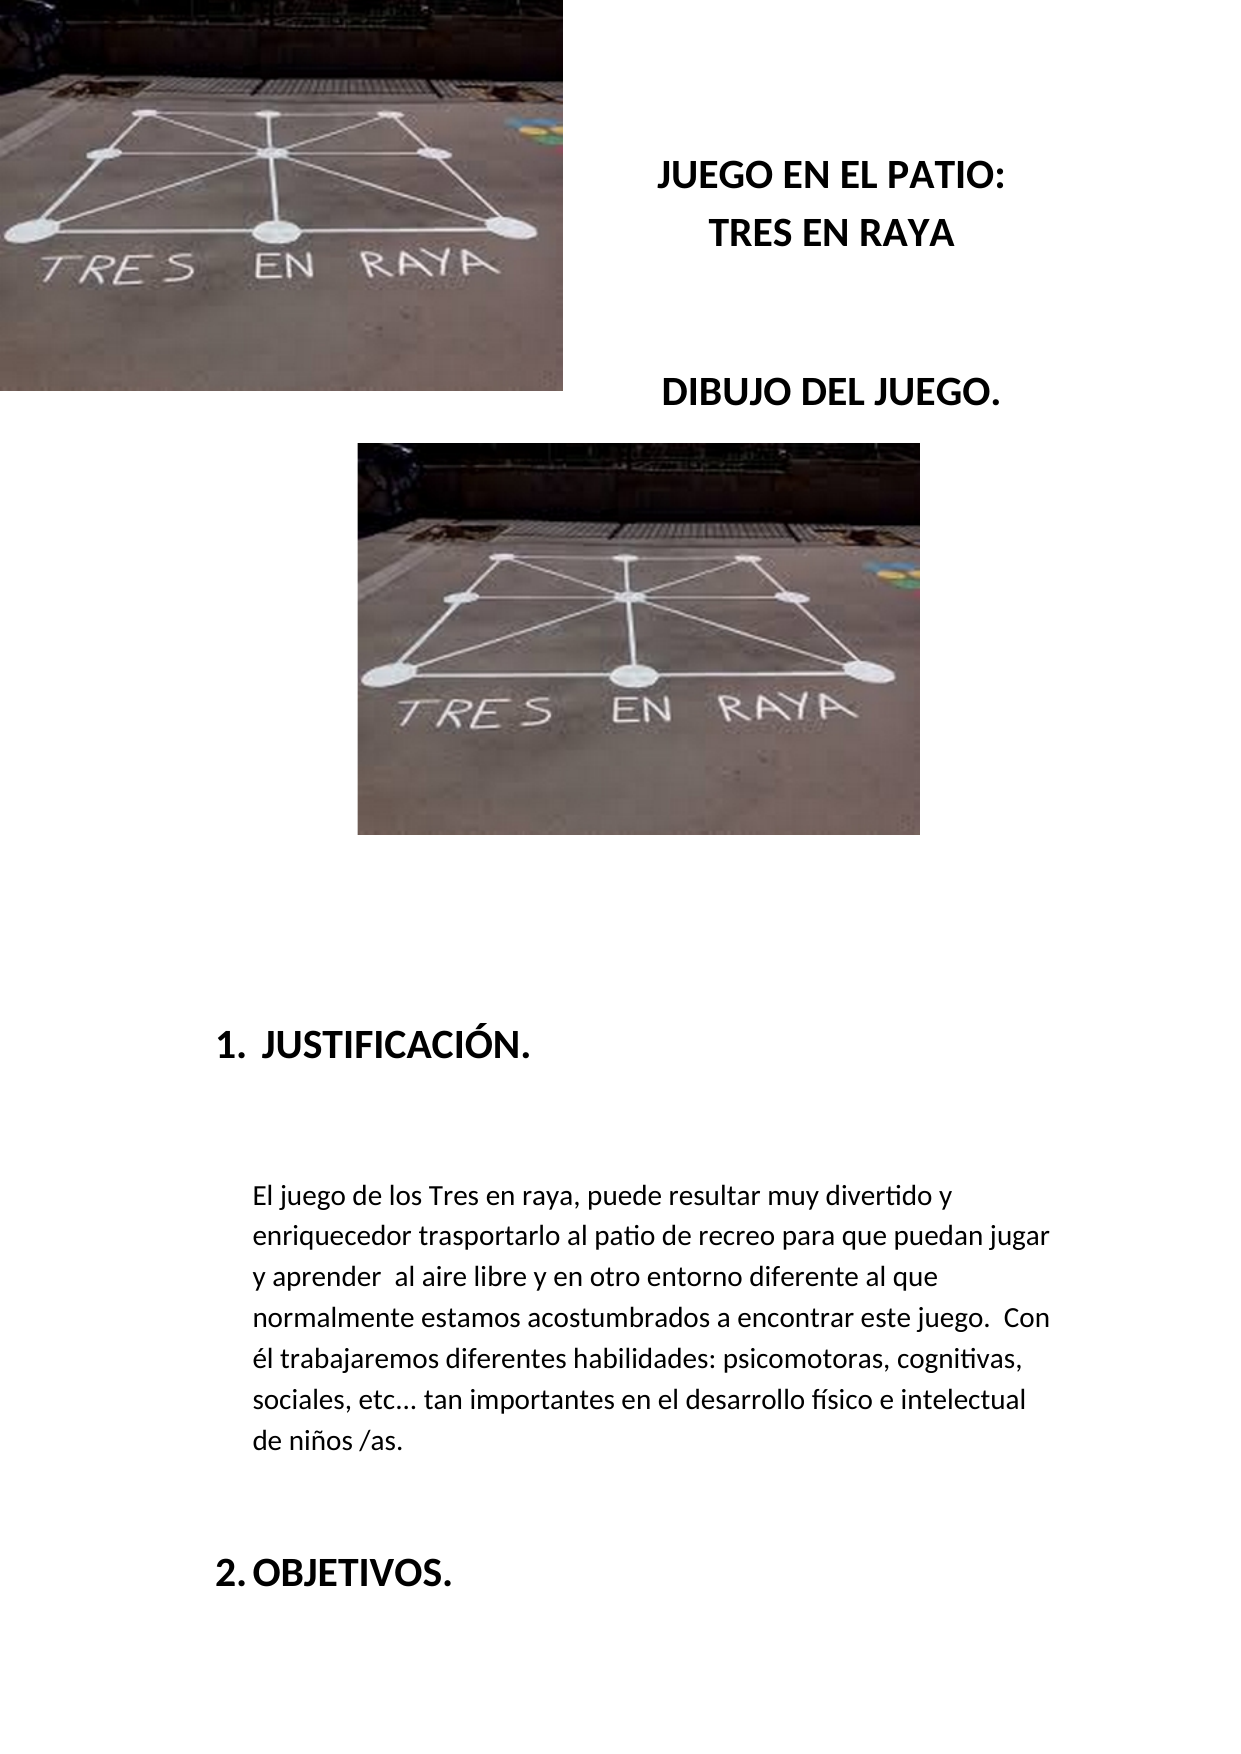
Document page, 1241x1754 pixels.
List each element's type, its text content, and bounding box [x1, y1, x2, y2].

text DIBUJO DEL JUEGO. [215, 364, 1063, 415]
list El juego de los Tres en raya, puede resultar muy divertido y enriquecedor trasportarlo al patio de recreo para que puedan jugar y aprender al aire libre y en otro entorno diferente al que normalmente estamos acostumbrados a encontrar este juego. Con él trabajaremos diferentes habilidades: psicomotoras, cognitivas, sociales, etc... tan importantes en el desarrollo físico e intelectual de niños /as. [252, 1177, 1063, 1458]
list JUSTIFICACIÓN. [215, 1018, 1063, 1069]
picture [357, 443, 920, 835]
text JUEGO EN EL PATIO: TRES EN RAYA [563, 148, 1063, 257]
list OBJETIVOS. [215, 1546, 1063, 1597]
picture [0, 0, 563, 391]
